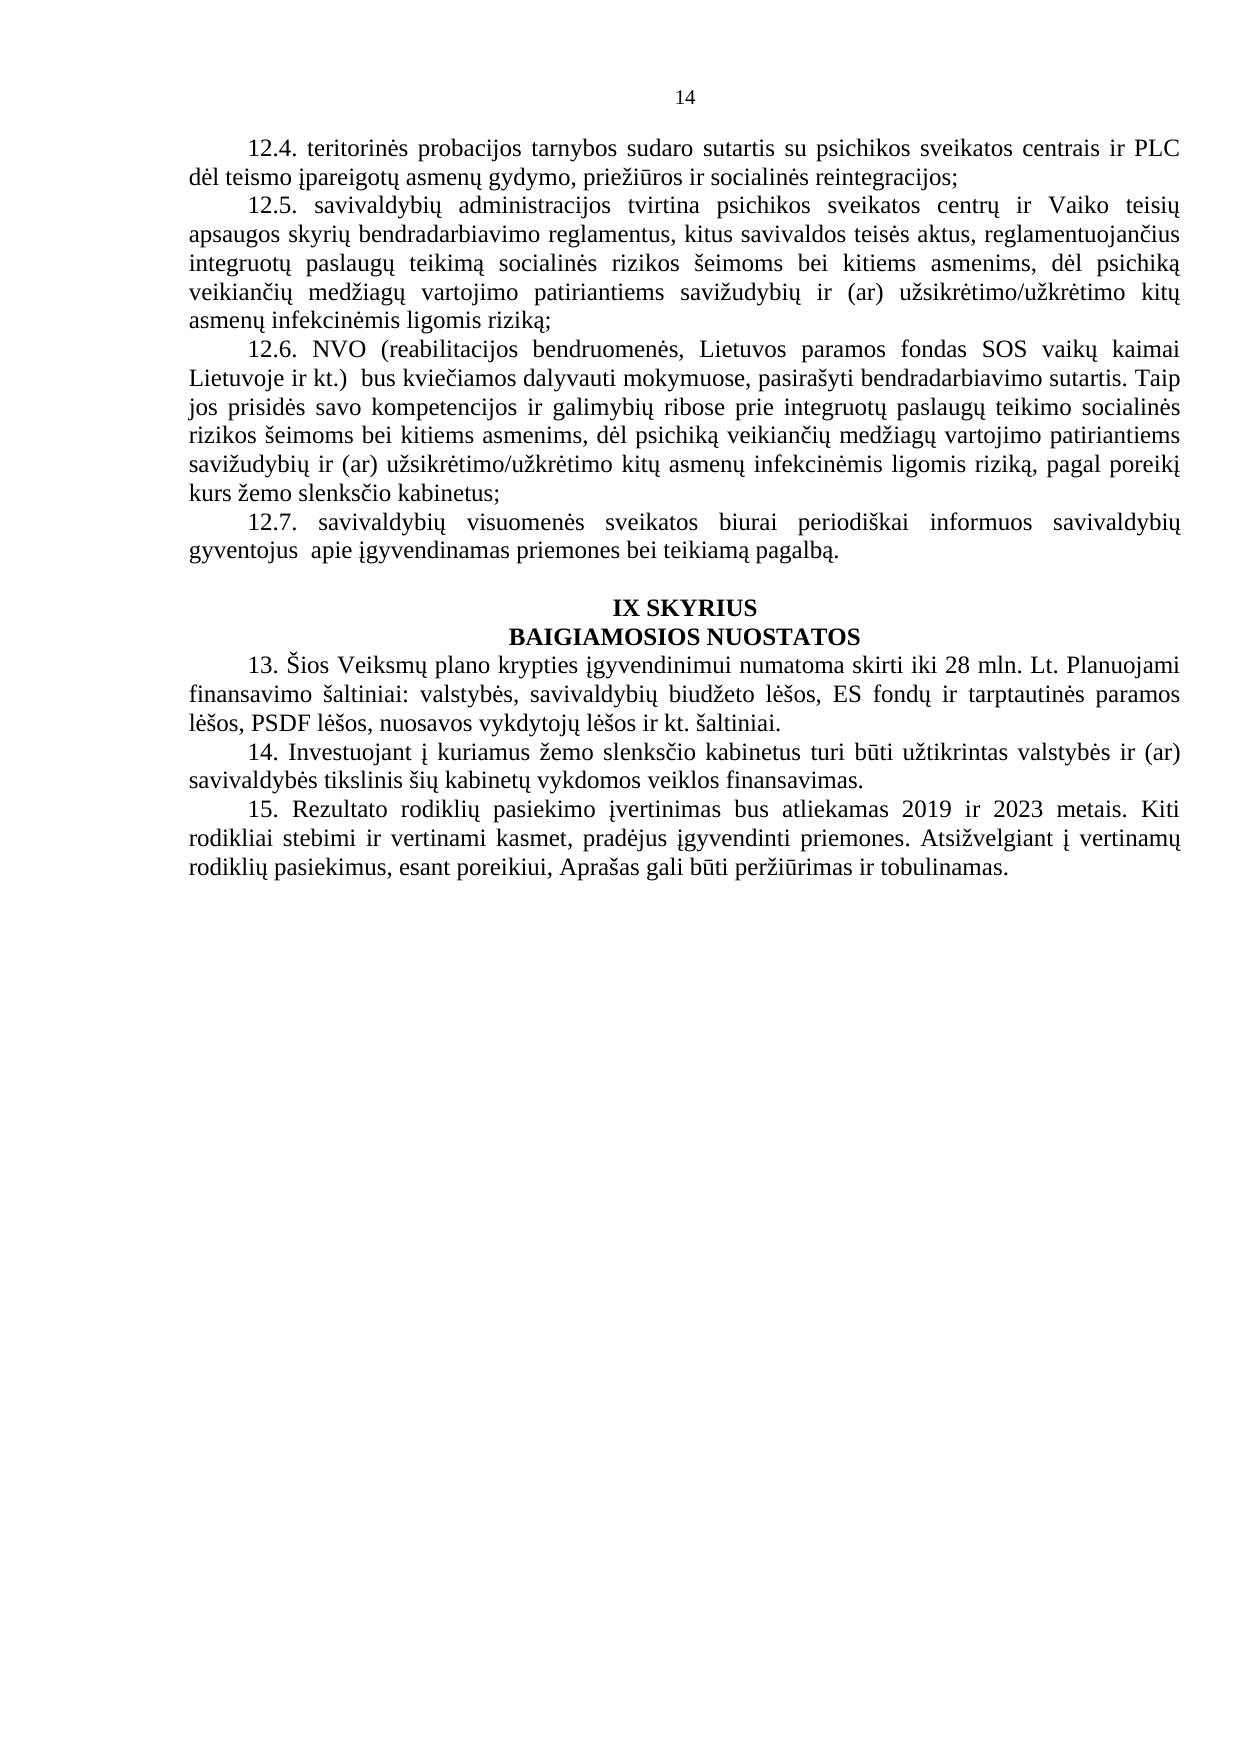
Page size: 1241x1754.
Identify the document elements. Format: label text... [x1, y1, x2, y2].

text 12.7. savivaldybių visuomenės sveikatos biurai periodiškai informuos savivaldybių gyventojus apie įgyvendinamas priemones bei teikiamą pagalbą. [188, 507, 1181, 564]
text 12.5. savivaldybių administracijos tvirtina psichikos sveikatos centrų ir Vaiko teisių apsaugos skyrių bendradarbiavimo reglamentus, kitus savivaldos teisės aktus, reglamentuojančius integruotų paslaugų teikimą socialinės rizikos šeimoms bei kitiems asmenims, dėl psichiką veikiančių medžiagų vartojimo patiriantiems savižudybių ir (ar) užsikrėtimo/užkrėtimo kitų asmenų infekcinėmis ligomis riziką; [188, 191, 1181, 334]
text 13. Šios Veiksmų plano krypties įgyvendinimui numatoma skirti iki 28 mln. Lt. Planuojami finansavimo šaltiniai: valstybės, savivaldybių biudžeto lėšos, ES fondų ir tarptautinės paramos lėšos, PSDF lėšos, nuosavos vykdytojų lėšos ir kt. šaltiniai. [188, 651, 1181, 737]
text 12.6. NVO (reabilitacijos bendruomenės, Lietuvos paramos fondas SOS vaikų kaimai Lietuvoje ir kt.) bus kviečiamos dalyvauti mokymuose, pasirašyti bendradarbiavimo sutartis. Taip jos prisidės savo kompetencijos ir galimybių ribose prie integruotų paslaugų teikimo socialinės rizikos šeimoms bei kitiems asmenims, dėl psichiką veikiančių medžiagų vartojimo patiriantiems savižudybių ir (ar) užsikrėtimo/užkrėtimo kitų asmenų infekcinėmis ligomis riziką, pagal poreikį kurs žemo slenksčio kabinetus; [188, 334, 1181, 507]
text 14. Investuojant į kuriamus žemo slenksčio kabinetus turi būti užtikrintas valstybės ir (ar) savivaldybės tikslinis šių kabinetų vykdomos veiklos finansavimas. [188, 737, 1181, 794]
text 12.4. teritorinės probacijos tarnybos sudaro sutartis su psichikos sveikatos centrais ir PLC dėl teismo įpareigotų asmenų gydymo, priežiūros ir socialinės reintegracijos; [188, 133, 1181, 191]
text 15. Rezultato rodiklių pasiekimo įvertinimas bus atliekamas 2019 ir 2023 metais. Kiti rodikliai stebimi ir vertinami kasmet, pradėjus įgyvendinti priemones. Atsižvelgiant į vertinamų rodiklių pasiekimus, esant poreikiui, Aprašas gali būti peržiūrimas ir tobulinamas. [188, 794, 1181, 881]
text BAIGIAMOSIOS NUOSTATOS [188, 622, 1181, 651]
text IX SKYRIUS [188, 593, 1181, 622]
